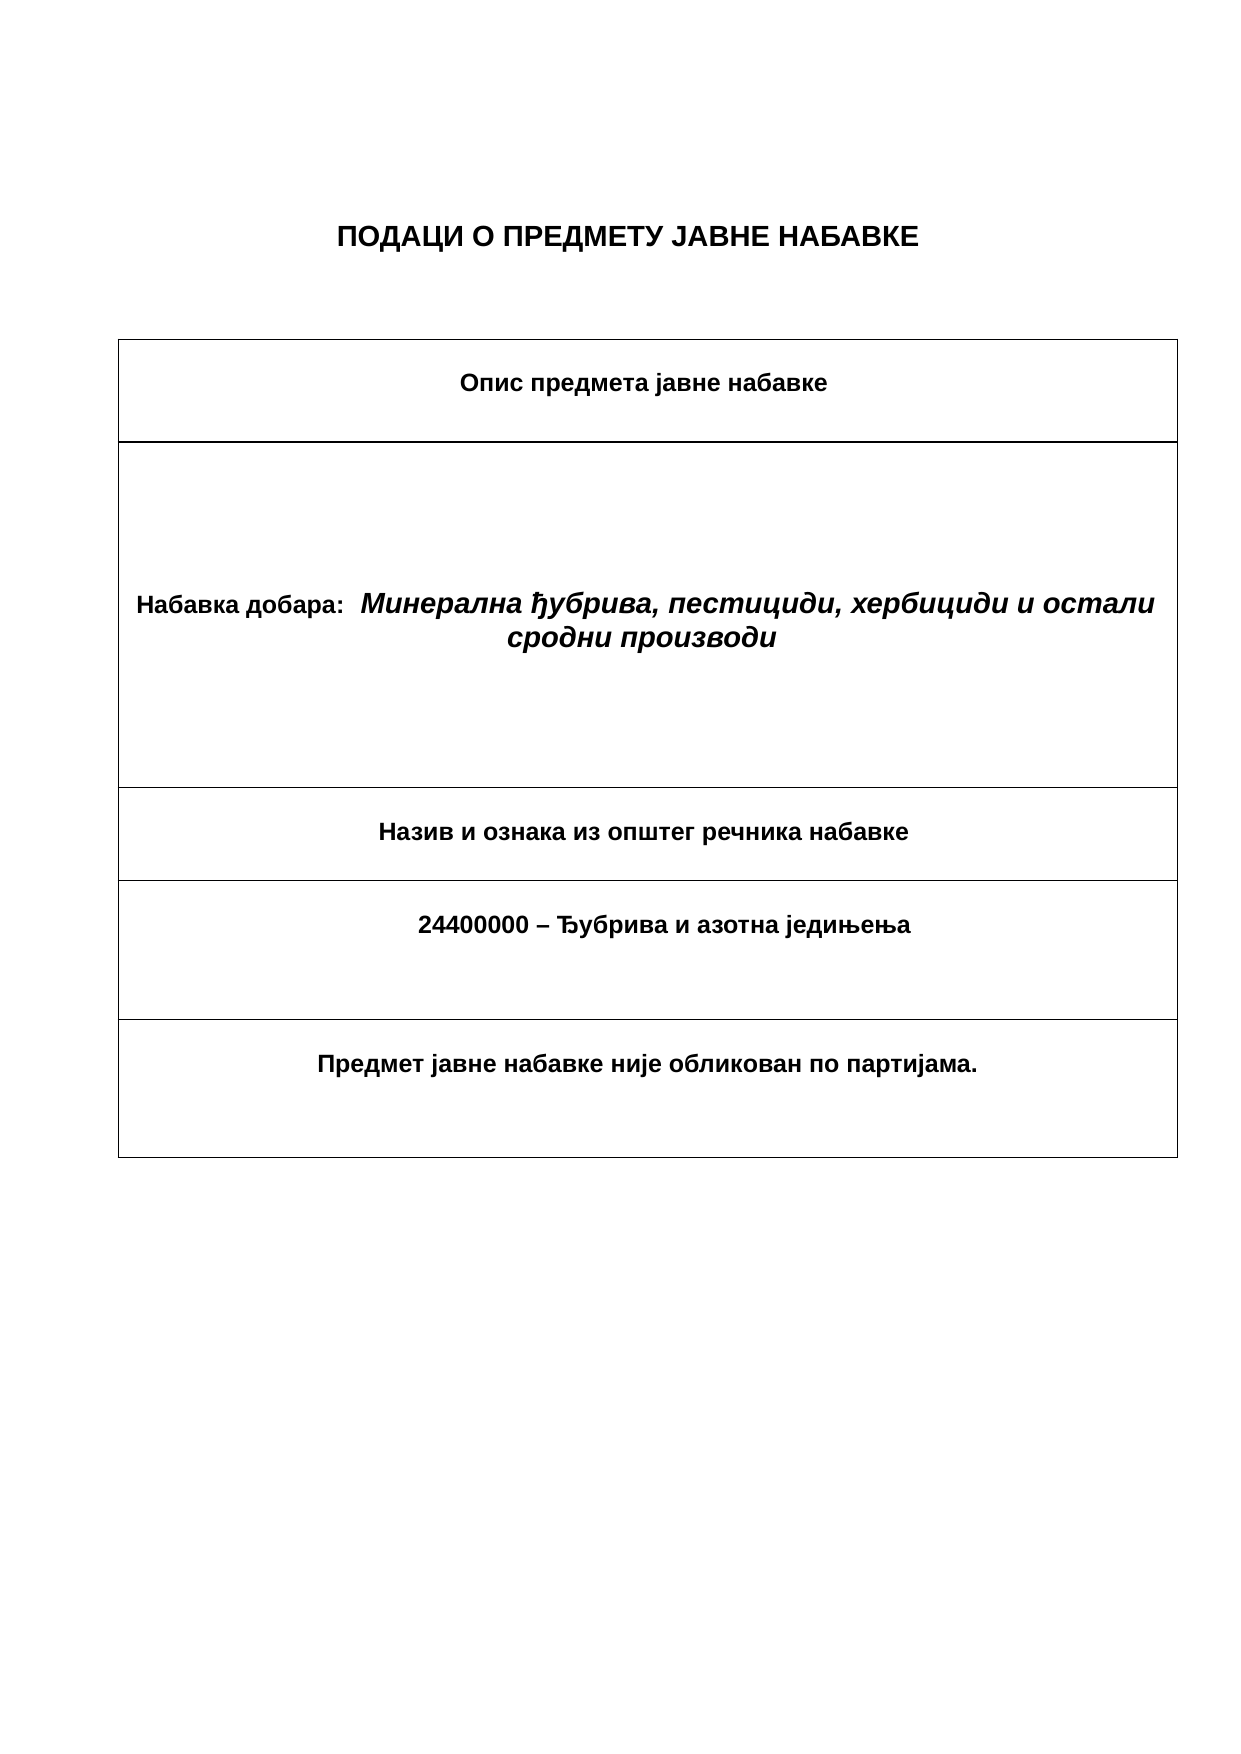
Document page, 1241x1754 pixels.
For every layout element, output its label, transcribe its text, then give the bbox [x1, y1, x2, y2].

table_header Опис предмета јавне набавке [119, 340, 1177, 441]
text ПОДАЦИ О ПРЕДМЕТУ ЈАВНЕ НАБАВКЕ [118, 219, 1122, 252]
table_cell Набавка добара: Минерална ђубрива, пестициди, хербициди и остали сродни производи [119, 443, 1177, 787]
table_cell 24400000 – Ђубрива и азотна једињења [119, 881, 1177, 1019]
table_cell Назив и ознака из општег речника набавке [119, 788, 1177, 880]
table_cell Предмет јавне набавке није обликован по партијама. [119, 1020, 1177, 1157]
